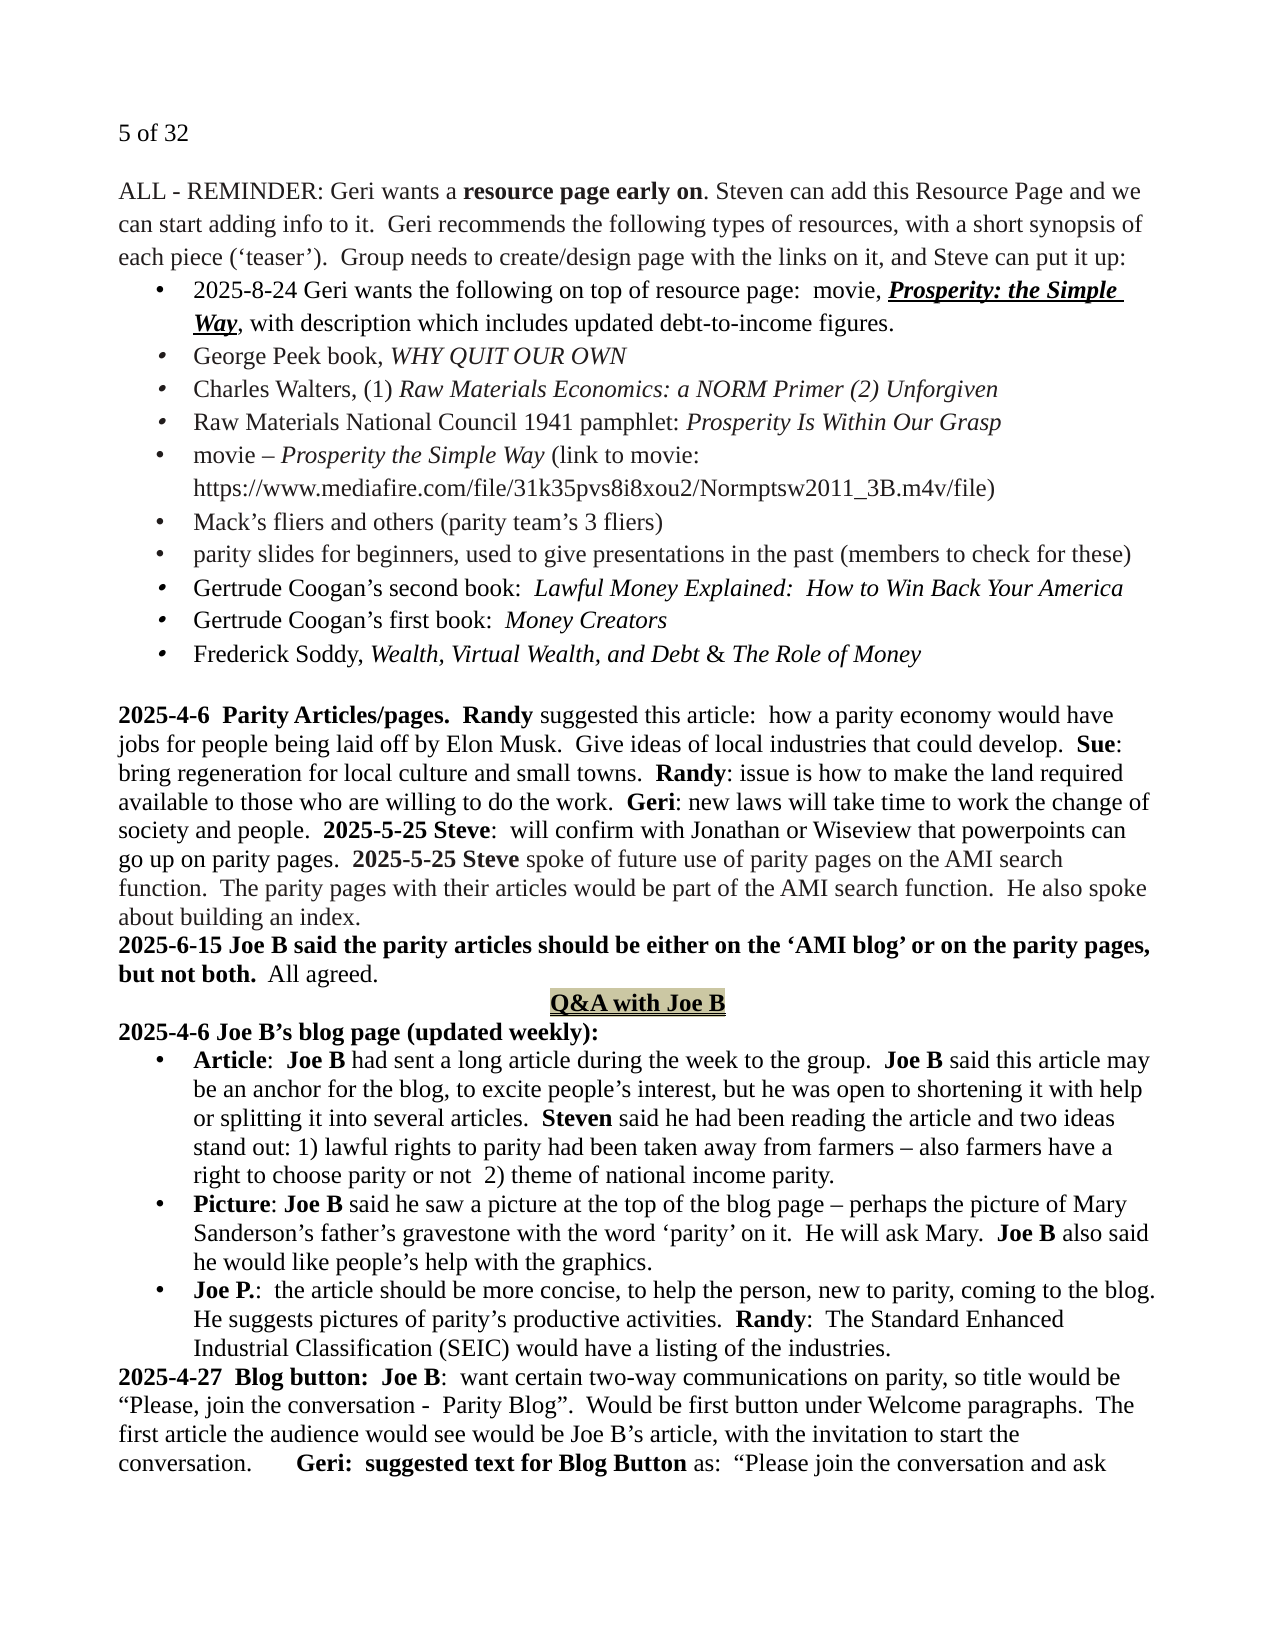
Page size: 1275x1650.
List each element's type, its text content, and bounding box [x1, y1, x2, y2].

text 2025-6-15 Joe B said the parity articles should be either on the ‘AMI blog’ or on the parity pages, but not both. All agreed. [118, 930, 1157, 988]
text ALL - REMINDER: Geri wants a resource page early on. Steven can add this Resource Page and we can start adding info to it. Geri recommends the following types of resources, with a short synopsis of each piece (‘teaser’). Group needs to create/design page with the links on it, and Steve can put it up: [118, 176, 1157, 271]
text Q&A with Joe B [118, 988, 1157, 1017]
list movie – Prosperity the Simple Way (link to movie: https://www.mediafire.com/file/31k35pvs8i8xou2/Normptsw2011_3B.m4v/file) [156, 441, 1157, 502]
list Picture: Joe B said he saw a picture at the top of the blog page – perhaps the picture of Mary Sanderson’s father’s gravestone with the word ‘parity’ on it. He will ask Mary. Joe B also said he would like people’s help with the graphics. [156, 1189, 1157, 1275]
list Joe P.: the article should be more concise, to help the person, new to parity, coming to the blog. He suggests pictures of parity’s productive activities. Randy: The Standard Enhanced Industrial Classification (SEIC) would have a listing of the industries. [156, 1275, 1157, 1362]
text 2025-4-6 Joe B’s blog page (updated weekly): [118, 1017, 1157, 1045]
list Frederick Soddy, Wealth, Virtual Wealth, and Debt & The Role of Money [156, 639, 1157, 667]
list Gertrude Coogan’s second book: Lawful Money Explained: How to Win Back Your America [156, 573, 1157, 601]
list 2025-8-24 Geri wants the following on top of resource page: movie, Prosperity: the Simple Way, with description which includes updated debt-to-income figures. [156, 275, 1157, 337]
list George Peek book, WHY QUIT OUR OWN [156, 341, 1157, 370]
list Gertrude Coogan’s first book: Money Creators [156, 606, 1157, 634]
list Article: Joe B had sent a long article during the week to the group. Joe B said this article may be an anchor for the blog, to excite people’s interest, but he was open to shortening it with help or splitting it into several articles. Steven said he had been reading the article and two ideas stand out: 1) lawful rights to parity had been taken away from farmers – also farmers have a right to choose parity or not 2) theme of national income parity. [156, 1045, 1157, 1189]
list Raw Materials National Council 1941 pamphlet: Prosperity Is Within Our Grasp [156, 407, 1157, 436]
text 2025-4-27 Blog button: Joe B: want certain two-way communications on parity, so title would be “Please, join the conversation - Parity Blog”. Would be first button under Welcome paragraphs. The first article the audience would see would be Joe B’s article, with the invitation to start the conversation. Geri: suggested text for Blog Button as: “Please join the conversation and ask [118, 1362, 1157, 1477]
list Charles Walters, (1) Raw Materials Economics: a NORM Primer (2) Unforgiven [156, 374, 1157, 403]
list parity slides for beginners, used to give presentations in the past (members to check for these) [156, 539, 1157, 568]
list Mack’s fliers and others (parity team’s 3 fliers) [156, 507, 1157, 535]
text 2025-4-6 Parity Articles/pages. Randy suggested this article: how a parity economy would have jobs for people being laid off by Elon Musk. Give ideas of local industries that could develop. Sue: bring regeneration for local culture and small towns. Randy: issue is how to make the land required available to those who are willing to do the work. Geri: new laws will take time to work the change of society and people. 2025-5-25 Steve: will confirm with Jonathan or Wiseview that powerpoints can go up on parity pages. 2025-5-25 Steve spoke of future use of parity pages on the AMI search function. The parity pages with their articles would be part of the AMI search function. He also spoke about building an index. [118, 700, 1157, 930]
